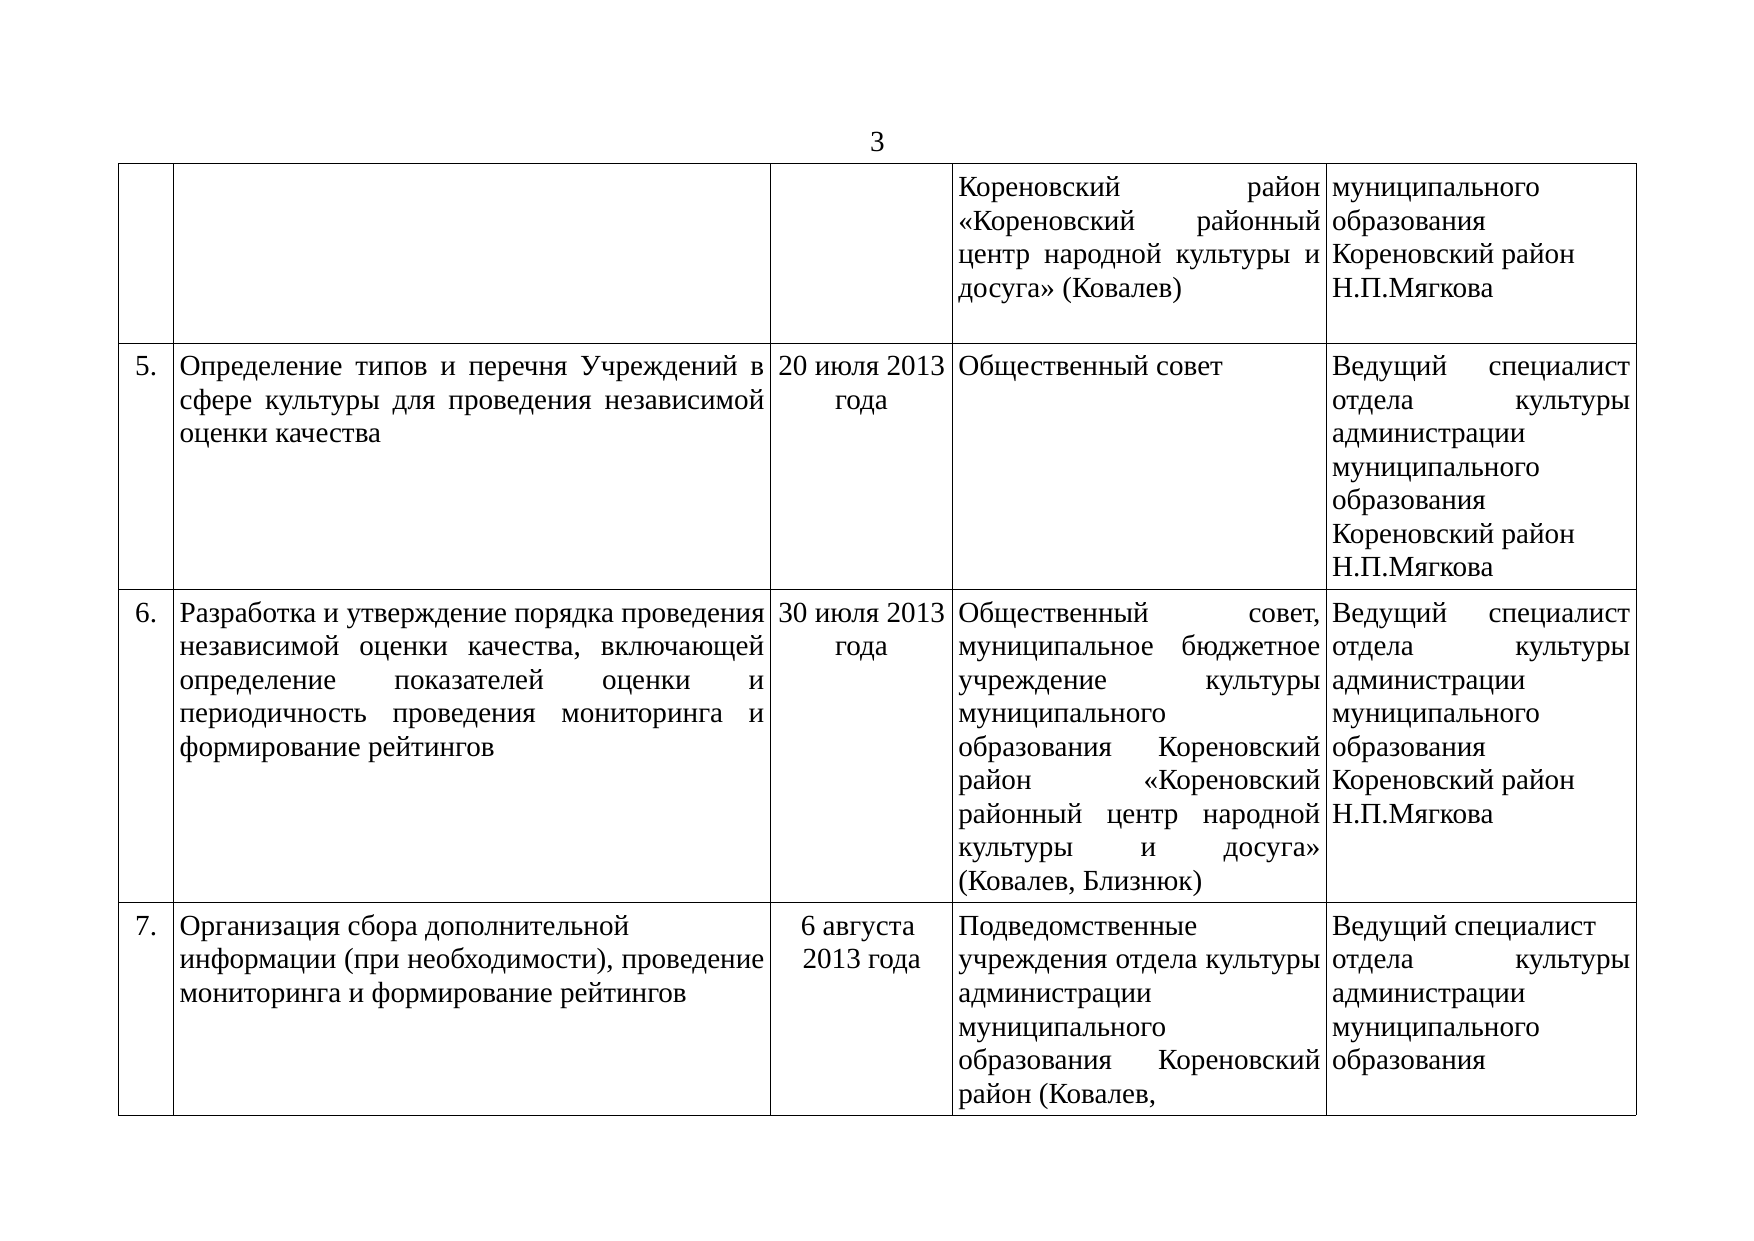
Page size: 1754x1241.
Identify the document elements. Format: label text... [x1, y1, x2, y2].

table_cell 6 августа 2013 года [771, 903, 952, 1115]
table_cell [119, 164, 173, 342]
table_cell Подведомственные учреждения отдела культуры администрации муниципального образования Кореновский район (Ковалев, [953, 903, 1326, 1115]
table_cell Ведущий специалист отдела культуры администрации муниципального образования [1327, 903, 1636, 1115]
table_cell Общественный совет [953, 344, 1326, 589]
table_cell [174, 164, 770, 342]
table_cell Кореновский район «Кореновский районный центр народной культуры и досуга» (Ковалев) [953, 164, 1326, 342]
table_cell Ведущий специалист отдела культуры администрации муниципального образования Кореновский район Н.П.Мягкова [1327, 344, 1636, 589]
table_cell Общественный совет, муниципальное бюджетное учреждение культуры муниципального образования Кореновский район «Кореновский районный центр народной культуры и досуга» (Ковалев, Близнюк) [953, 590, 1326, 902]
table_cell Разработка и утверждение порядка проведения независимой оценки качества, включающей определение показателей оценки и периодичность проведения мониторинга и формирование рейтингов [174, 590, 770, 902]
table_cell 7. [119, 903, 173, 1115]
table_cell Ведущий специалист отдела культуры администрации муниципального образования Кореновский район Н.П.Мягкова [1327, 590, 1636, 902]
table_cell 3 [118, 118, 1636, 163]
table_cell Организация сбора дополнительной информации (при необходимости), проведение мониторинга и формирование рейтингов [174, 903, 770, 1115]
table_cell 5. [119, 344, 173, 589]
table_cell 20 июля 2013 года [771, 344, 952, 589]
table_cell 30 июля 2013 года [771, 590, 952, 902]
table_cell Определение типов и перечня Учреждений в сфере культуры для проведения независимой оценки качества [174, 344, 770, 589]
table_cell [771, 164, 952, 342]
table_cell муниципального образования Кореновский район Н.П.Мягкова [1327, 164, 1636, 342]
table_cell 6. [119, 590, 173, 902]
